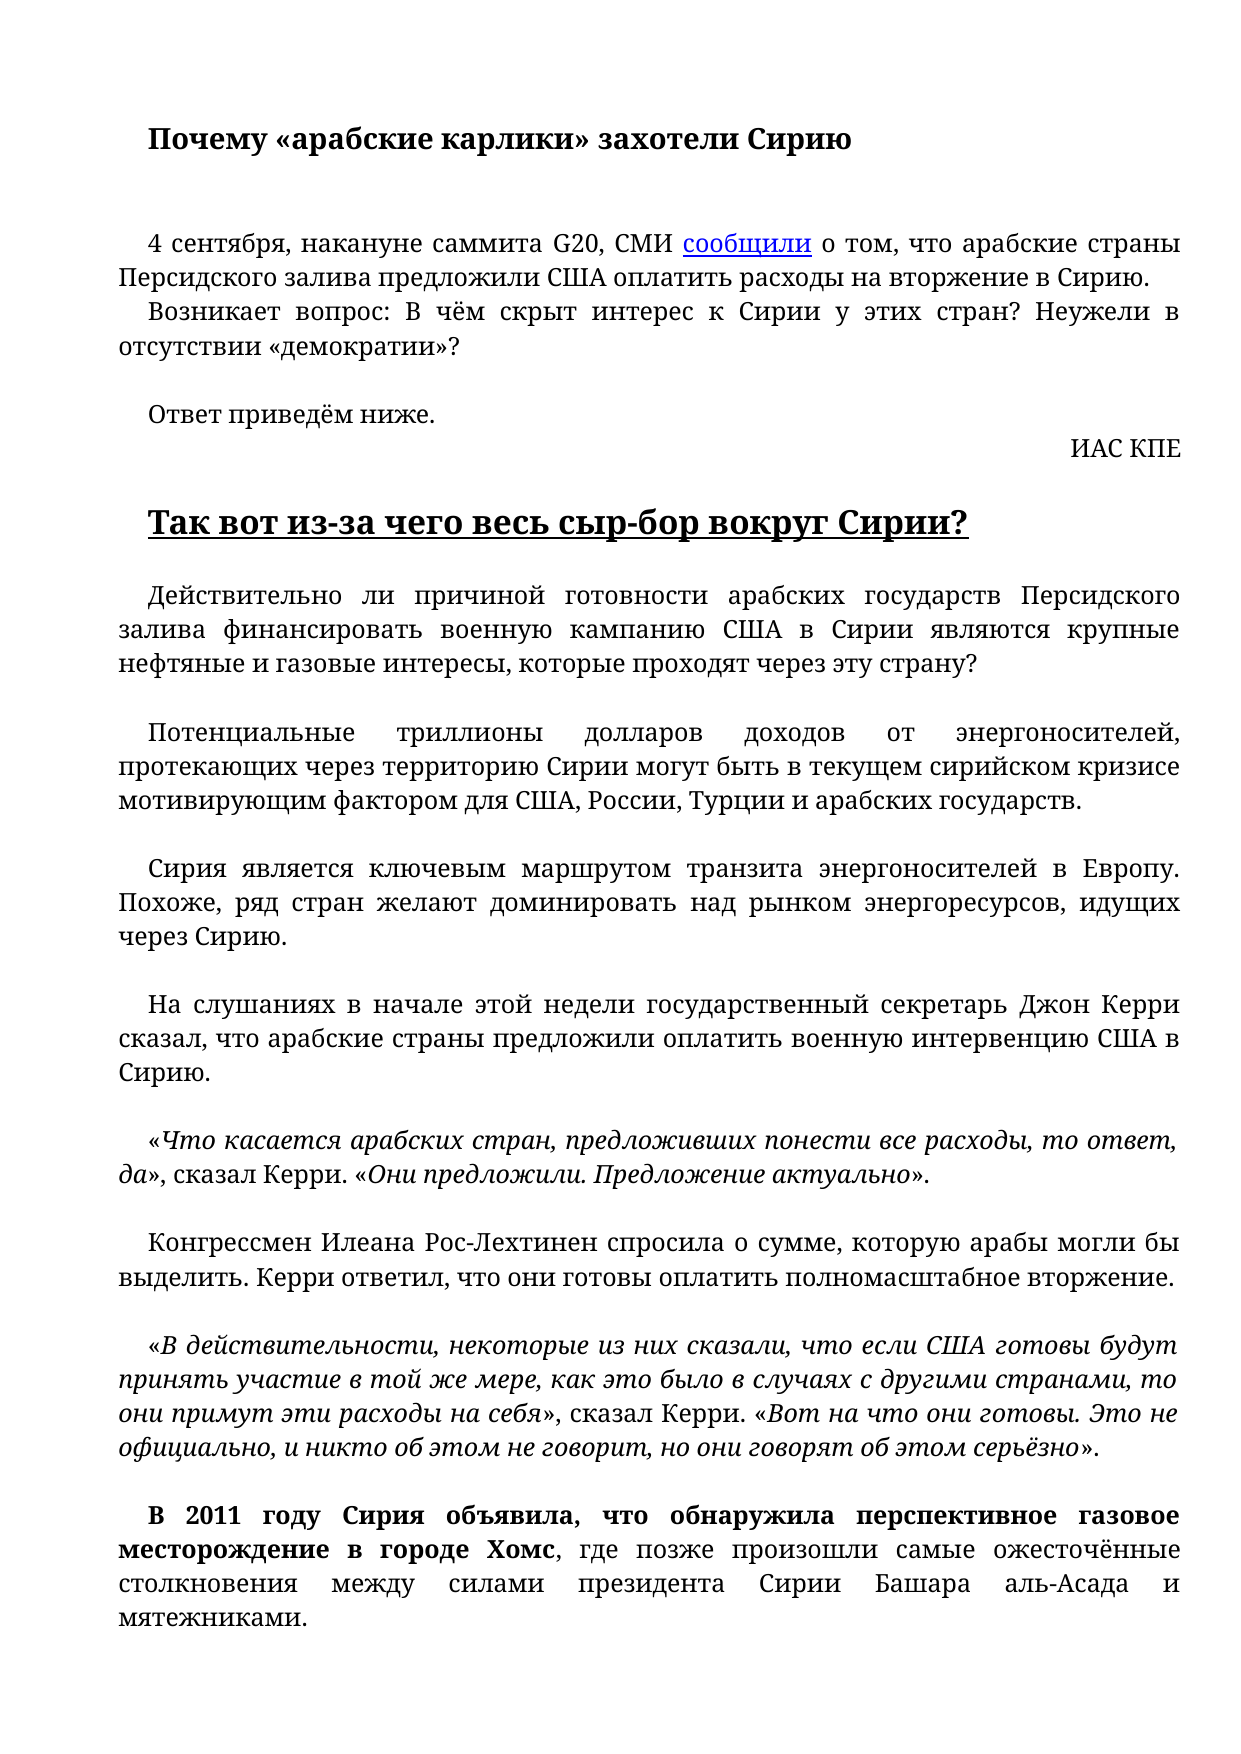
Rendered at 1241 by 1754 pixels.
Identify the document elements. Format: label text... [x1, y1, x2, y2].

text ИАС КПЕ [118, 430, 1181, 464]
text Действительно ли причиной готовности арабских государств Персидского залива финансировать военную кампанию США в Сирии являются крупные нефтяные и газовые интересы, которые проходят через эту страну? [118, 578, 1181, 680]
text «В действительности, некоторые из них сказали, что если США готовы будут принять участие в той же мере, как это было в случаях с другими странами, то они примут эти расходы на себя», сказал Керри. «Вот на что они готовы. Это не официально, и никто об этом не говорит, но они говорят об этом серьёзно». [118, 1327, 1181, 1463]
text На слушаниях в начале этой недели государственный секретарь Джон Керри сказал, что арабские страны предложили оплатить военную интервенцию США в Сирию. [118, 987, 1181, 1089]
text Почему «арабские карлики» захотели Сирию [118, 118, 1181, 158]
text Ответ приведём ниже. [118, 396, 1181, 430]
text В 2011 году Сирия объявила, что обнаружила перспективное газовое месторождение в городе Хомс, где позже произошли самые ожесточённые столкновения между силами президента Сирии Башара аль-Асада и мятежниками. [118, 1498, 1181, 1634]
text Возникает вопрос: В чём скрыт интерес к Сирии у этих стран? Неужели в отсутствии «демократии»? [118, 294, 1181, 362]
text Так вот из-за чего весь сыр-бор вокруг Сирии? [118, 498, 1181, 544]
text Сирия является ключевым маршрутом транзита энергоносителей в Европу. Похоже, ряд стран желают доминировать над рынком энергоресурсов, идущих через Сирию. [118, 850, 1181, 953]
text «Что касается арабских стран, предложивших понести все расходы, то ответ, да», сказал Керри. «Они предложили. Предложение актуально». [118, 1123, 1181, 1191]
text Конгрессмен Илеана Рос-Лехтинен спросила о сумме, которую арабы могли бы выделить. Керри ответил, что они готовы оплатить полномасштабное вторжение. [118, 1225, 1181, 1293]
text Потенциальные триллионы долларов доходов от энергоносителей, протекающих через территорию Сирии могут быть в текущем сирийском кризисе мотивирующим фактором для США, России, Турции и арабских государств. [118, 714, 1181, 816]
text 4 сентября, накануне саммита G20, СМИ сообщили о том, что арабские страны Персидского залива предложили США оплатить расходы на вторжение в Сирию. [118, 226, 1181, 294]
